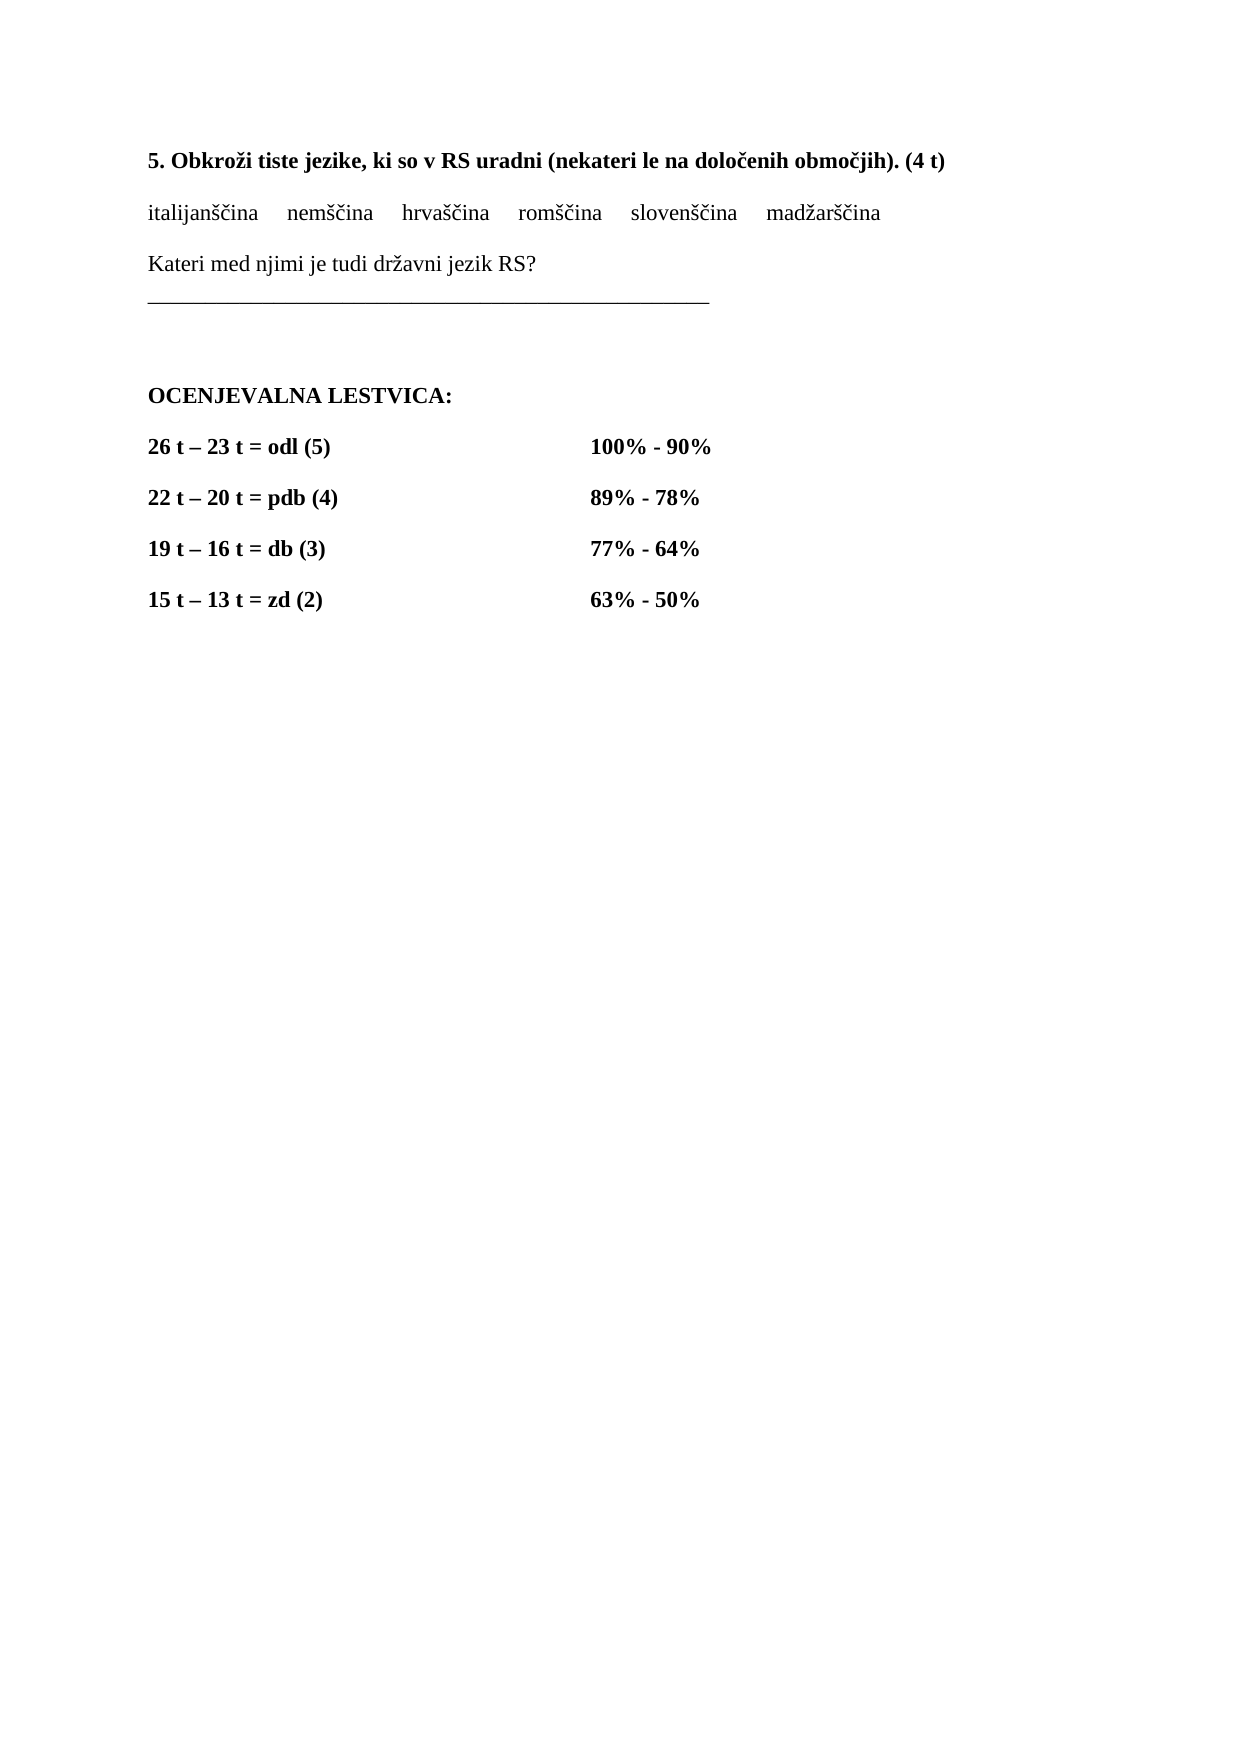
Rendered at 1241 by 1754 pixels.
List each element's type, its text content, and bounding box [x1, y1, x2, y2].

text 19 t – 16 t = db (3) 77% - 64% [148, 535, 1093, 561]
text 5. Obkroži tiste jezike, ki so v RS uradni (nekateri le na določenih območjih). (4 t) [148, 148, 1093, 174]
text 15 t – 13 t = zd (2) 63% - 50% [148, 586, 1093, 612]
text 22 t – 20 t = pdb (4) 89% - 78% [148, 484, 1093, 510]
text italijanščina nemščina hrvaščina romščina slovenščina madžarščina [148, 199, 1093, 225]
text Kateri med njimi je tudi državni jezik RS? _________________________________________________ [148, 250, 1093, 306]
text OCENJEVALNA LESTVICA: [148, 382, 1093, 408]
text 26 t – 23 t = odl (5) 100% - 90% [148, 433, 1093, 459]
